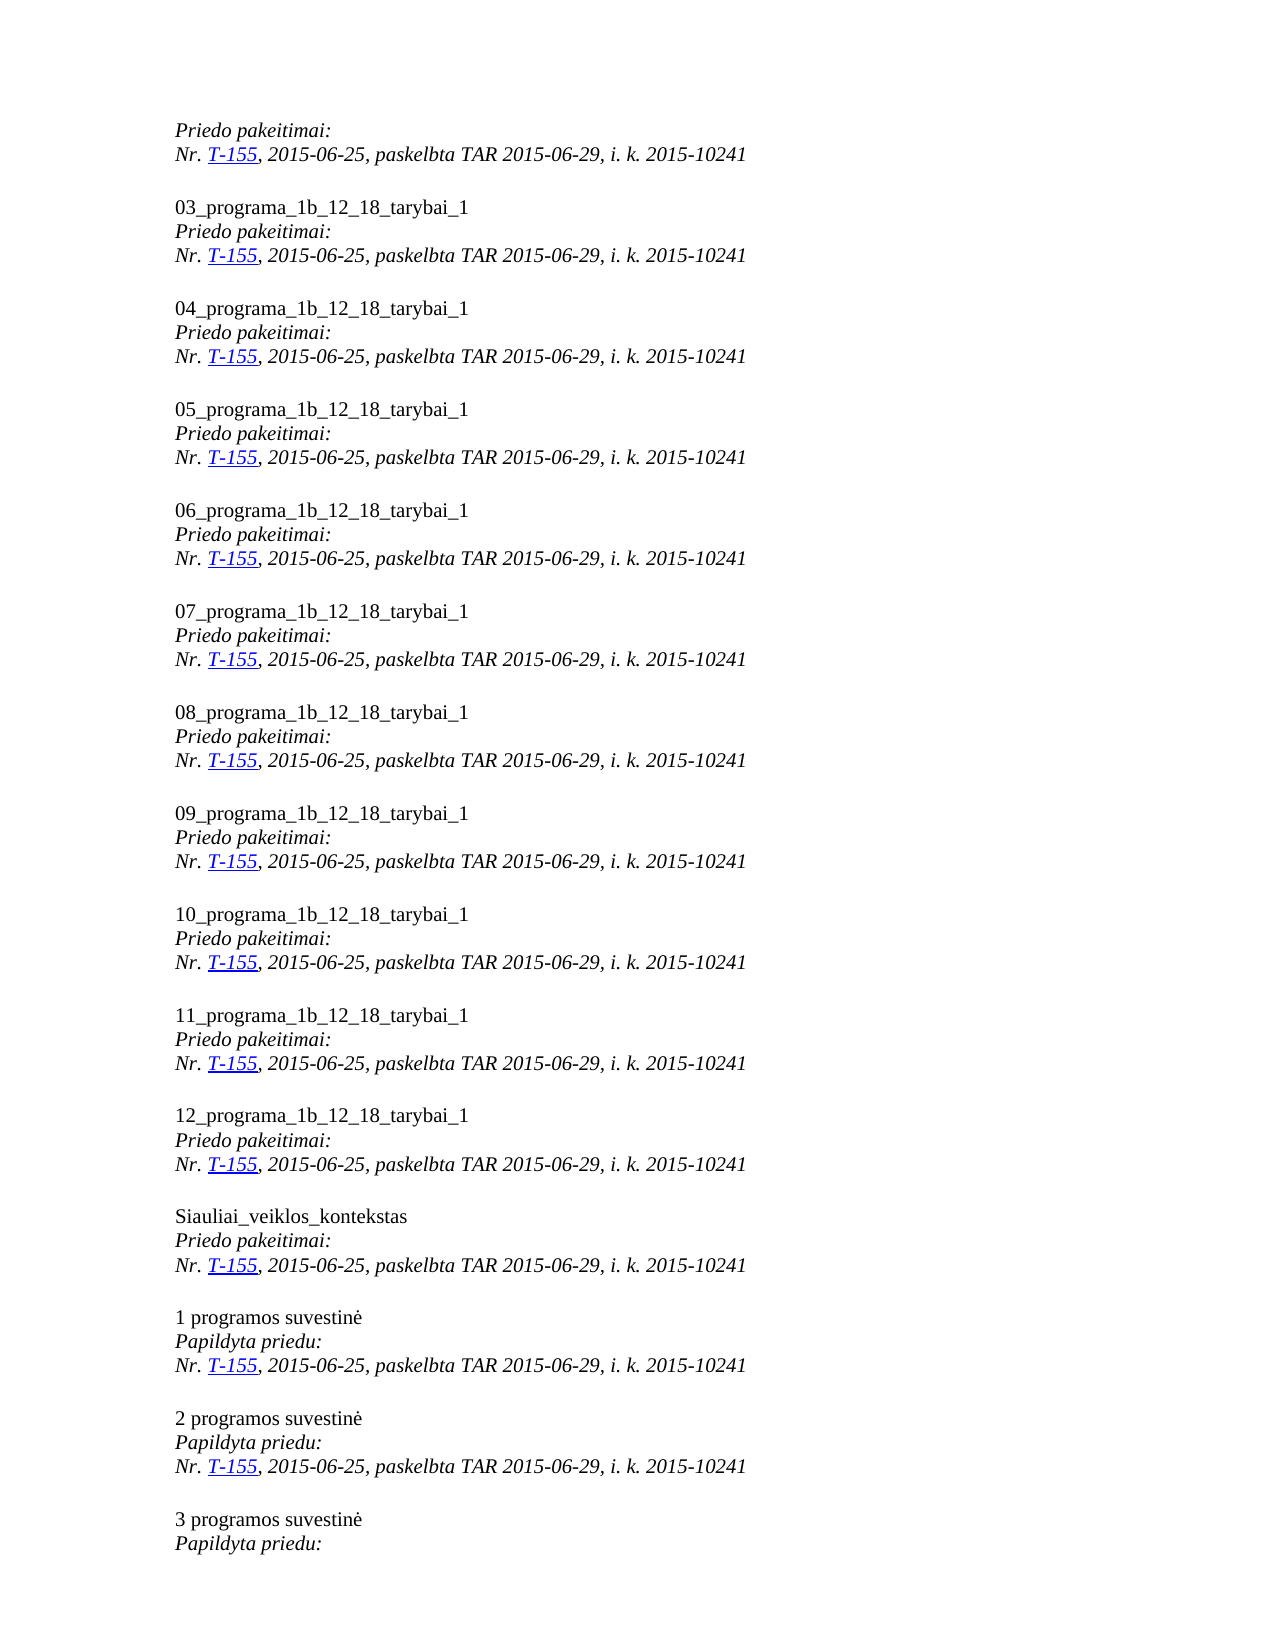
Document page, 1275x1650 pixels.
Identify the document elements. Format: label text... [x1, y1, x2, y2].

text Priedo pakeitimai: [175, 825, 1222, 849]
text Nr. T-155, 2015-06-25, paskelbta TAR 2015-06-29, i. k. 2015-10241 [175, 445, 1222, 469]
text 09_programa_1b_12_18_tarybai_1 [175, 801, 1222, 825]
text 03_programa_1b_12_18_tarybai_1 [175, 195, 1222, 219]
text Priedo pakeitimai: [175, 926, 1222, 950]
text Nr. T-155, 2015-06-25, paskelbta TAR 2015-06-29, i. k. 2015-10241 [175, 849, 1222, 873]
text 1 programos suvestinė [175, 1305, 1222, 1329]
text 07_programa_1b_12_18_tarybai_1 [175, 599, 1222, 623]
text Nr. T-155, 2015-06-25, paskelbta TAR 2015-06-29, i. k. 2015-10241 [175, 950, 1222, 974]
text 06_programa_1b_12_18_tarybai_1 [175, 498, 1222, 522]
text Nr. T-155, 2015-06-25, paskelbta TAR 2015-06-29, i. k. 2015-10241 [175, 1051, 1222, 1075]
text Priedo pakeitimai: [175, 623, 1222, 647]
text Priedo pakeitimai: [175, 1027, 1222, 1051]
text 12_programa_1b_12_18_tarybai_1 [175, 1103, 1222, 1127]
text Papildyta priedu: [175, 1430, 1222, 1454]
text Priedo pakeitimai: [175, 1127, 1222, 1152]
text Nr. T-155, 2015-06-25, paskelbta TAR 2015-06-29, i. k. 2015-10241 [175, 1353, 1222, 1377]
text Nr. T-155, 2015-06-25, paskelbta TAR 2015-06-29, i. k. 2015-10241 [175, 546, 1222, 570]
text Priedo pakeitimai: [175, 522, 1222, 546]
text 3 programos suvestinė [175, 1507, 1222, 1531]
text Nr. T-155, 2015-06-25, paskelbta TAR 2015-06-29, i. k. 2015-10241 [175, 1252, 1222, 1277]
text Nr. T-155, 2015-06-25, paskelbta TAR 2015-06-29, i. k. 2015-10241 [175, 142, 1222, 166]
text 10_programa_1b_12_18_tarybai_1 [175, 902, 1222, 926]
text 2 programos suvestinė [175, 1406, 1222, 1430]
text Siauliai_veiklos_kontekstas [175, 1204, 1222, 1228]
text Nr. T-155, 2015-06-25, paskelbta TAR 2015-06-29, i. k. 2015-10241 [175, 748, 1222, 772]
text 11_programa_1b_12_18_tarybai_1 [175, 1002, 1222, 1027]
text Priedo pakeitimai: [175, 724, 1222, 748]
text 05_programa_1b_12_18_tarybai_1 [175, 397, 1222, 421]
text Priedo pakeitimai: [175, 118, 1222, 142]
text 08_programa_1b_12_18_tarybai_1 [175, 700, 1222, 724]
text Nr. T-155, 2015-06-25, paskelbta TAR 2015-06-29, i. k. 2015-10241 [175, 243, 1222, 267]
text Priedo pakeitimai: [175, 421, 1222, 445]
text Nr. T-155, 2015-06-25, paskelbta TAR 2015-06-29, i. k. 2015-10241 [175, 1152, 1222, 1176]
text Priedo pakeitimai: [175, 219, 1222, 243]
text Nr. T-155, 2015-06-25, paskelbta TAR 2015-06-29, i. k. 2015-10241 [175, 647, 1222, 671]
text Priedo pakeitimai: [175, 1228, 1222, 1252]
text Papildyta priedu: [175, 1531, 1222, 1555]
text Nr. T-155, 2015-06-25, paskelbta TAR 2015-06-29, i. k. 2015-10241 [175, 1454, 1222, 1478]
text Nr. T-155, 2015-06-25, paskelbta TAR 2015-06-29, i. k. 2015-10241 [175, 344, 1222, 368]
text 04_programa_1b_12_18_tarybai_1 [175, 296, 1222, 320]
text Papildyta priedu: [175, 1329, 1222, 1353]
text Priedo pakeitimai: [175, 320, 1222, 344]
